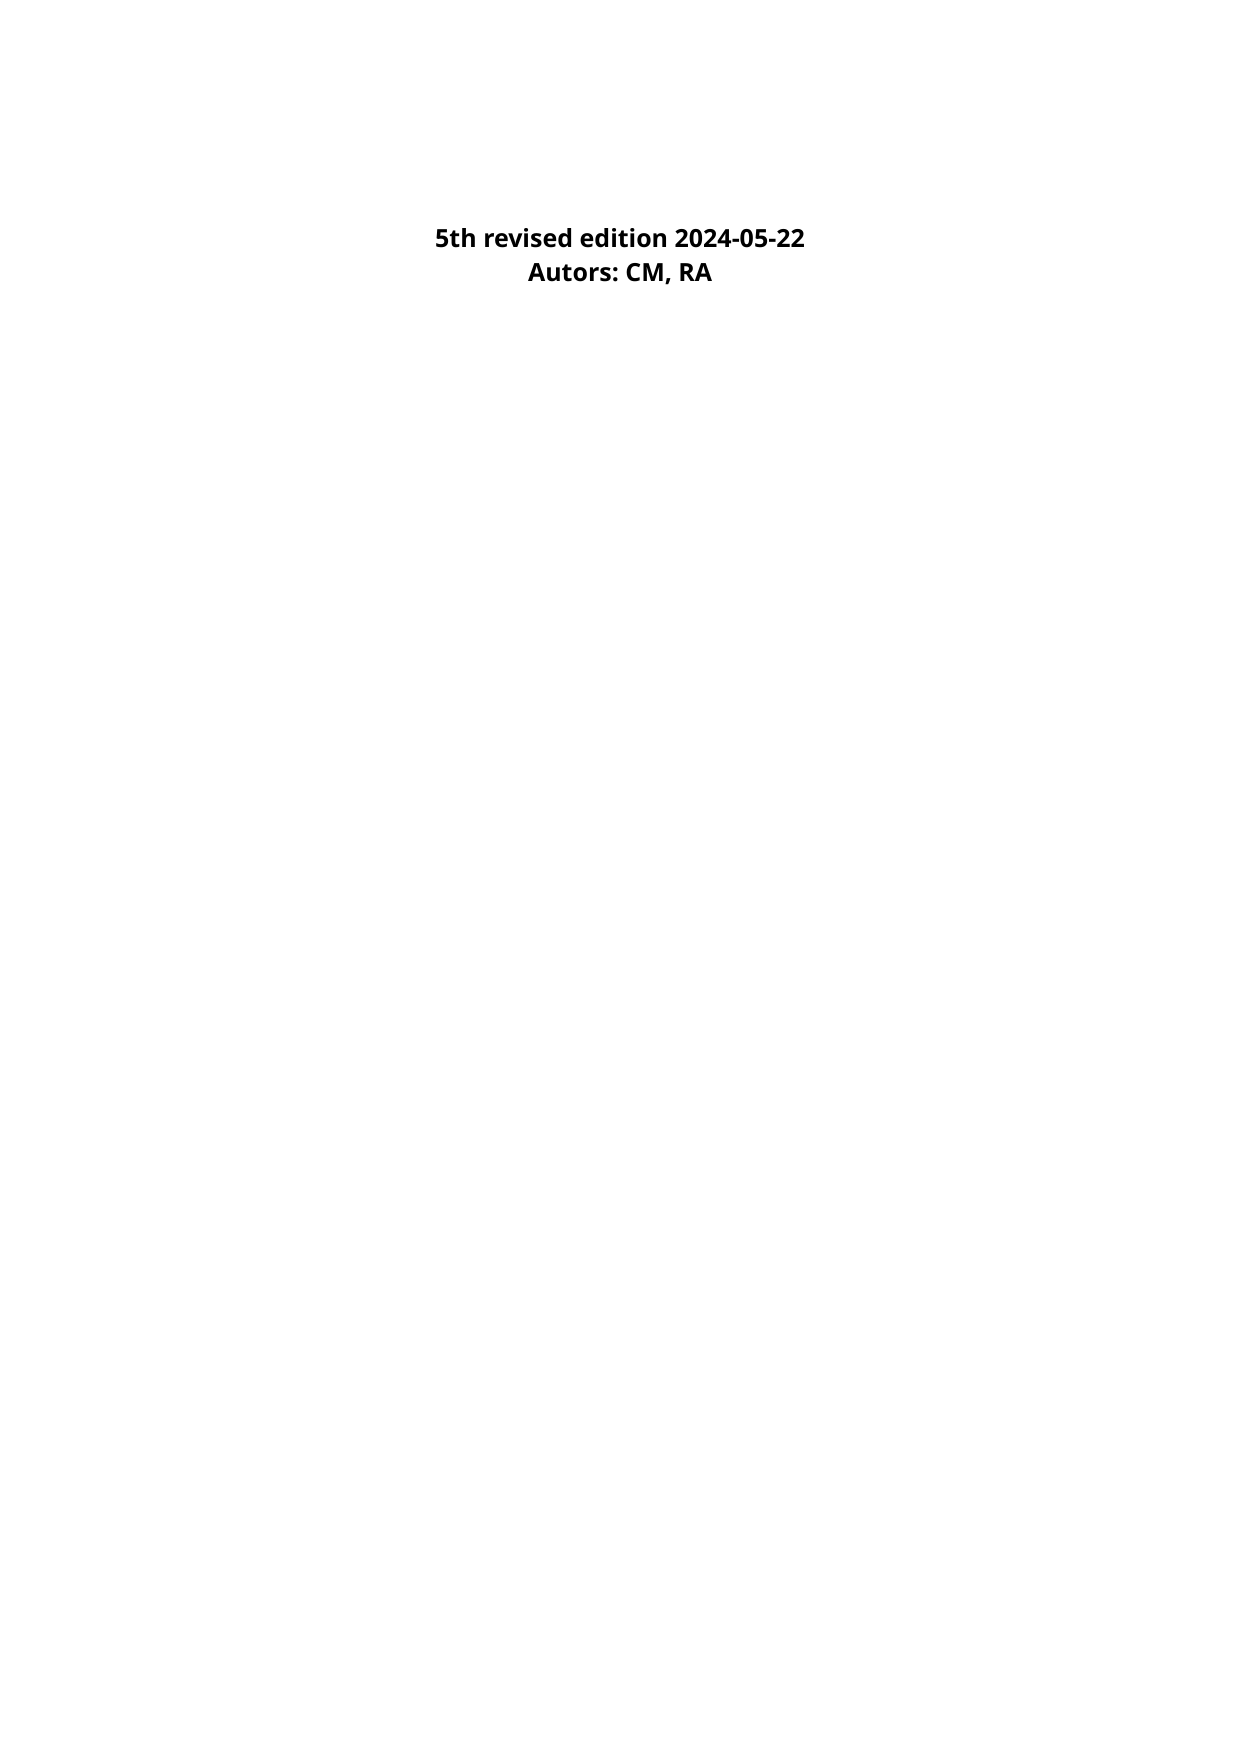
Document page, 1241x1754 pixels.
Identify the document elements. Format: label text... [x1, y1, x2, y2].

text 5th revised edition 2024-05-22 Autors: CM, RA [118, 220, 1122, 288]
